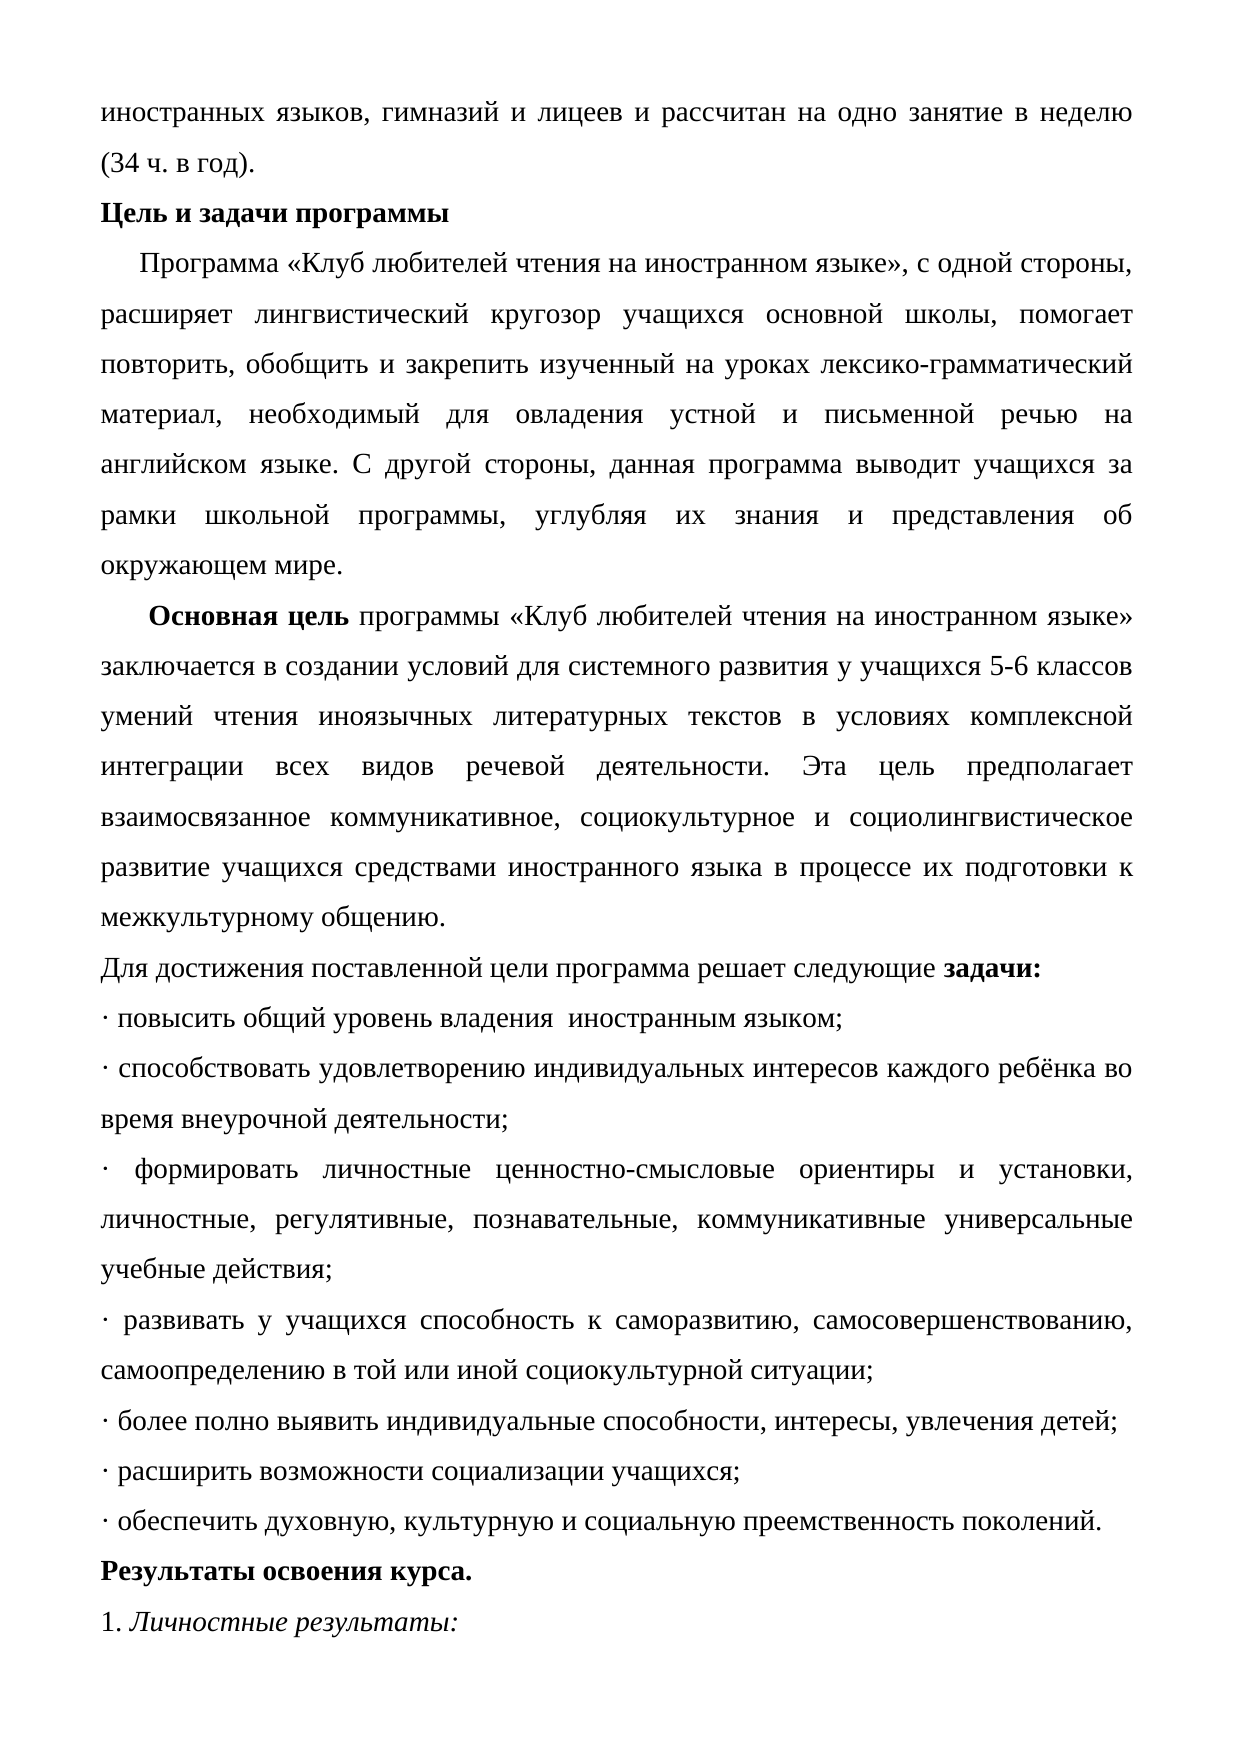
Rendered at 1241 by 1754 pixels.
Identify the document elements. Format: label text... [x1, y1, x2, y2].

text 1. Личностные результаты: [100, 1604, 1134, 1637]
text · развивать у учащихся способность к саморазвитию, самосовершенствованию, самоопределению в той или иной социокультурной ситуации; [100, 1302, 1134, 1386]
text · расширить возможности социализации учащихся; [100, 1453, 1134, 1486]
text · способствовать удовлетворению индивидуальных интересов каждого ребёнка во время внеурочной деятельности; [100, 1050, 1134, 1134]
text Результаты освоения курса. [100, 1553, 1134, 1587]
text · обеспечить духовную, культурную и социальную преемственность поколений. [100, 1503, 1134, 1537]
text · более полно выявить индивидуальные способности, интересы, увлечения детей; [100, 1403, 1134, 1436]
text Для достижения поставленной цели программа решает следующие задачи: [100, 950, 1134, 983]
text · формировать личностные ценностно-смысловые ориентиры и установки, личностные, регулятивные, познавательные, коммуникативные универсальные учебные действия; [100, 1151, 1134, 1285]
text · повысить общий уровень владения иностранным языком; [100, 1000, 1134, 1034]
text Цель и задачи программы [100, 195, 1134, 229]
text Основная цель программы «Клуб любителей чтения на иностранном языке» заключается в создании условий для системного развития у учащихся 5-6 классов умений чтения иноязычных литературных текстов в условиях комплексной интеграции всех видов речевой деятельности. Эта цель предполагает взаимосвязанное коммуникативное, социокультурное и социолингвистическое развитие учащихся средствами иностранного языка в процессе их подготовки к межкультурному общению. [100, 598, 1134, 933]
text Программа «Клуб любителей чтения на иностранном языке», с одной стороны, расширяет лингвистический кругозор учащихся основной школы, помогает повторить, обобщить и закрепить изученный на уроках лексико-грамматический материал, необходимый для овладения устной и письменной речью на английском языке. С другой стороны, данная программа выводит учащихся за рамки школьной программы, углубляя их знания и представления об окружающем мире. [100, 245, 1134, 581]
text иностранных языков, гимназий и лицеев и рассчитан на одно занятие в неделю (34 ч. в год). [100, 94, 1134, 178]
